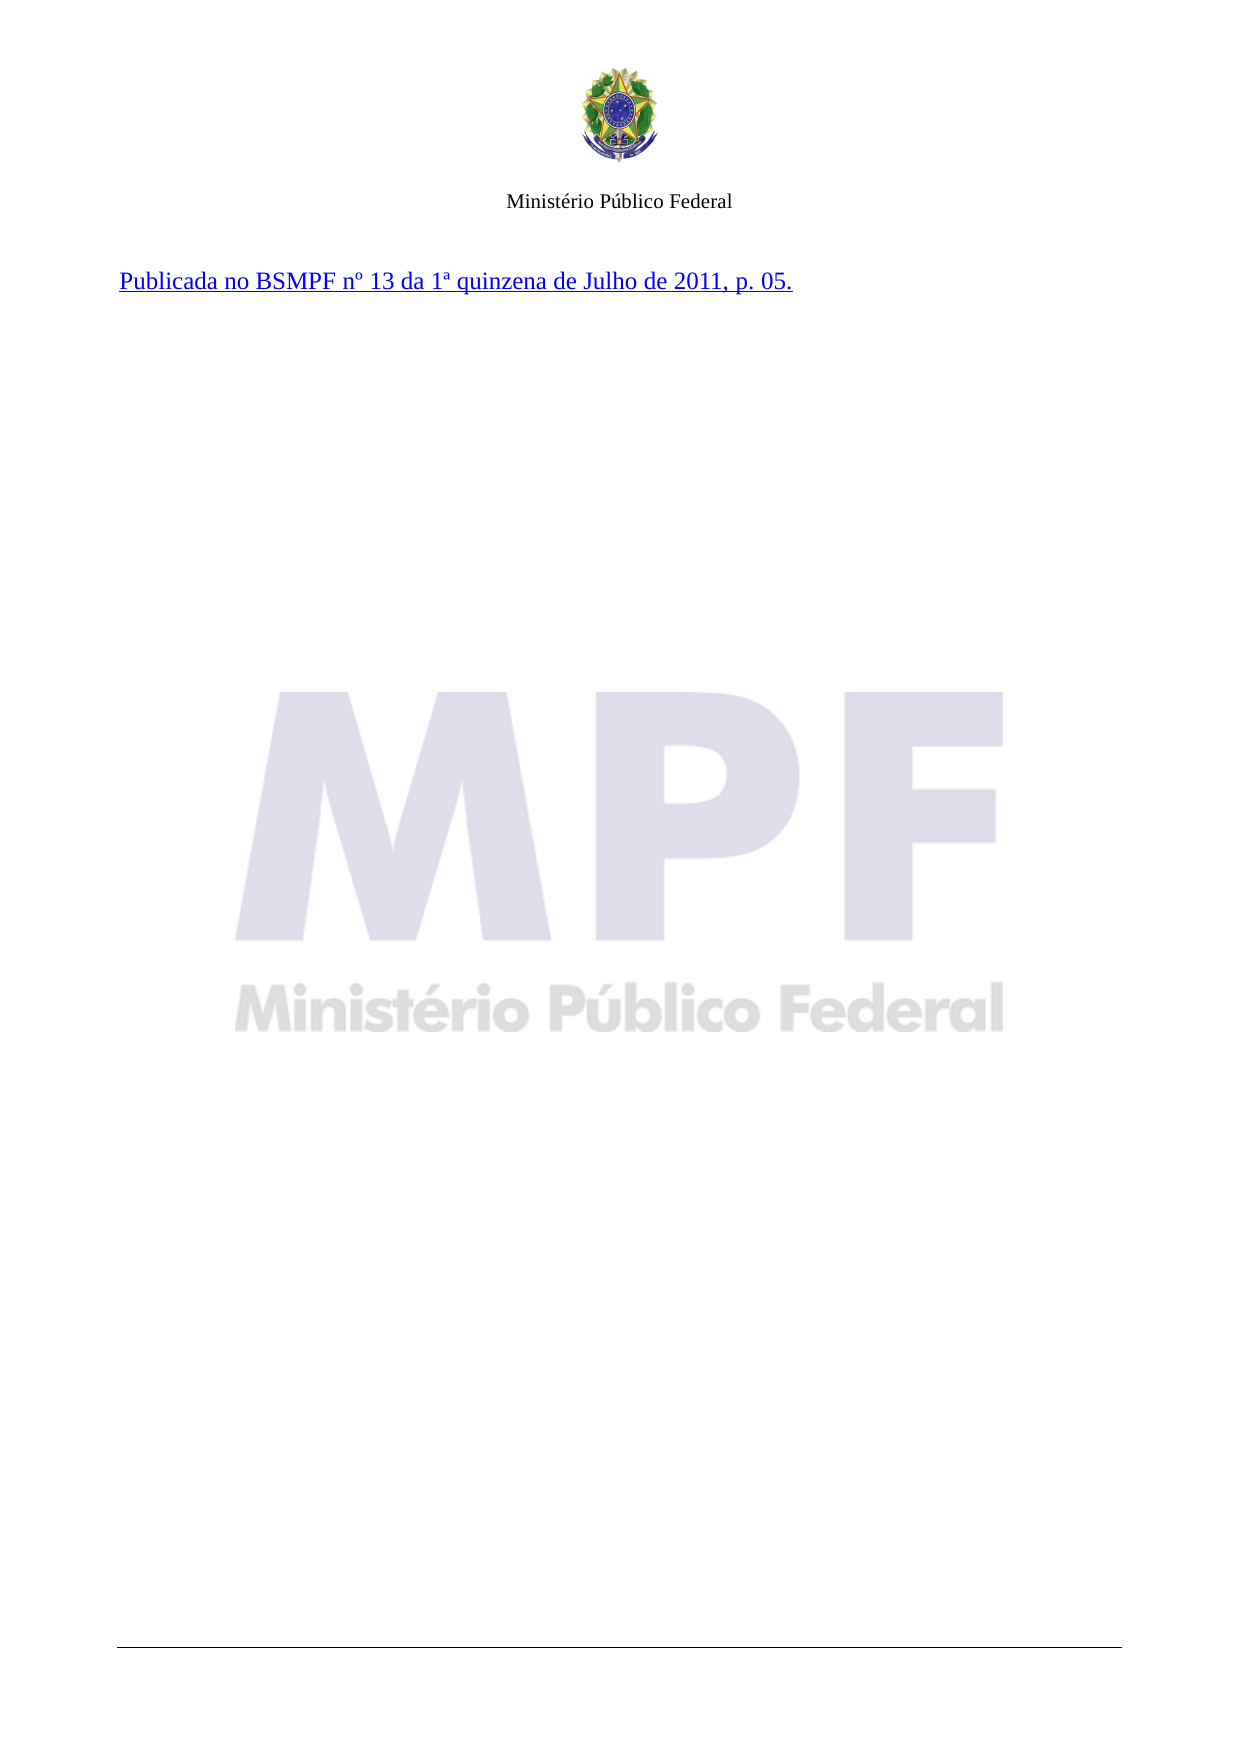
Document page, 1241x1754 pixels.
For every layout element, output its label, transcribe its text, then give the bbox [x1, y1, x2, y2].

picture [235, 692, 1004, 1032]
text Publicada no BSMPF nº 13 da 1ª quinzena de Julho de 2011, p. 05. [119, 266, 1122, 295]
